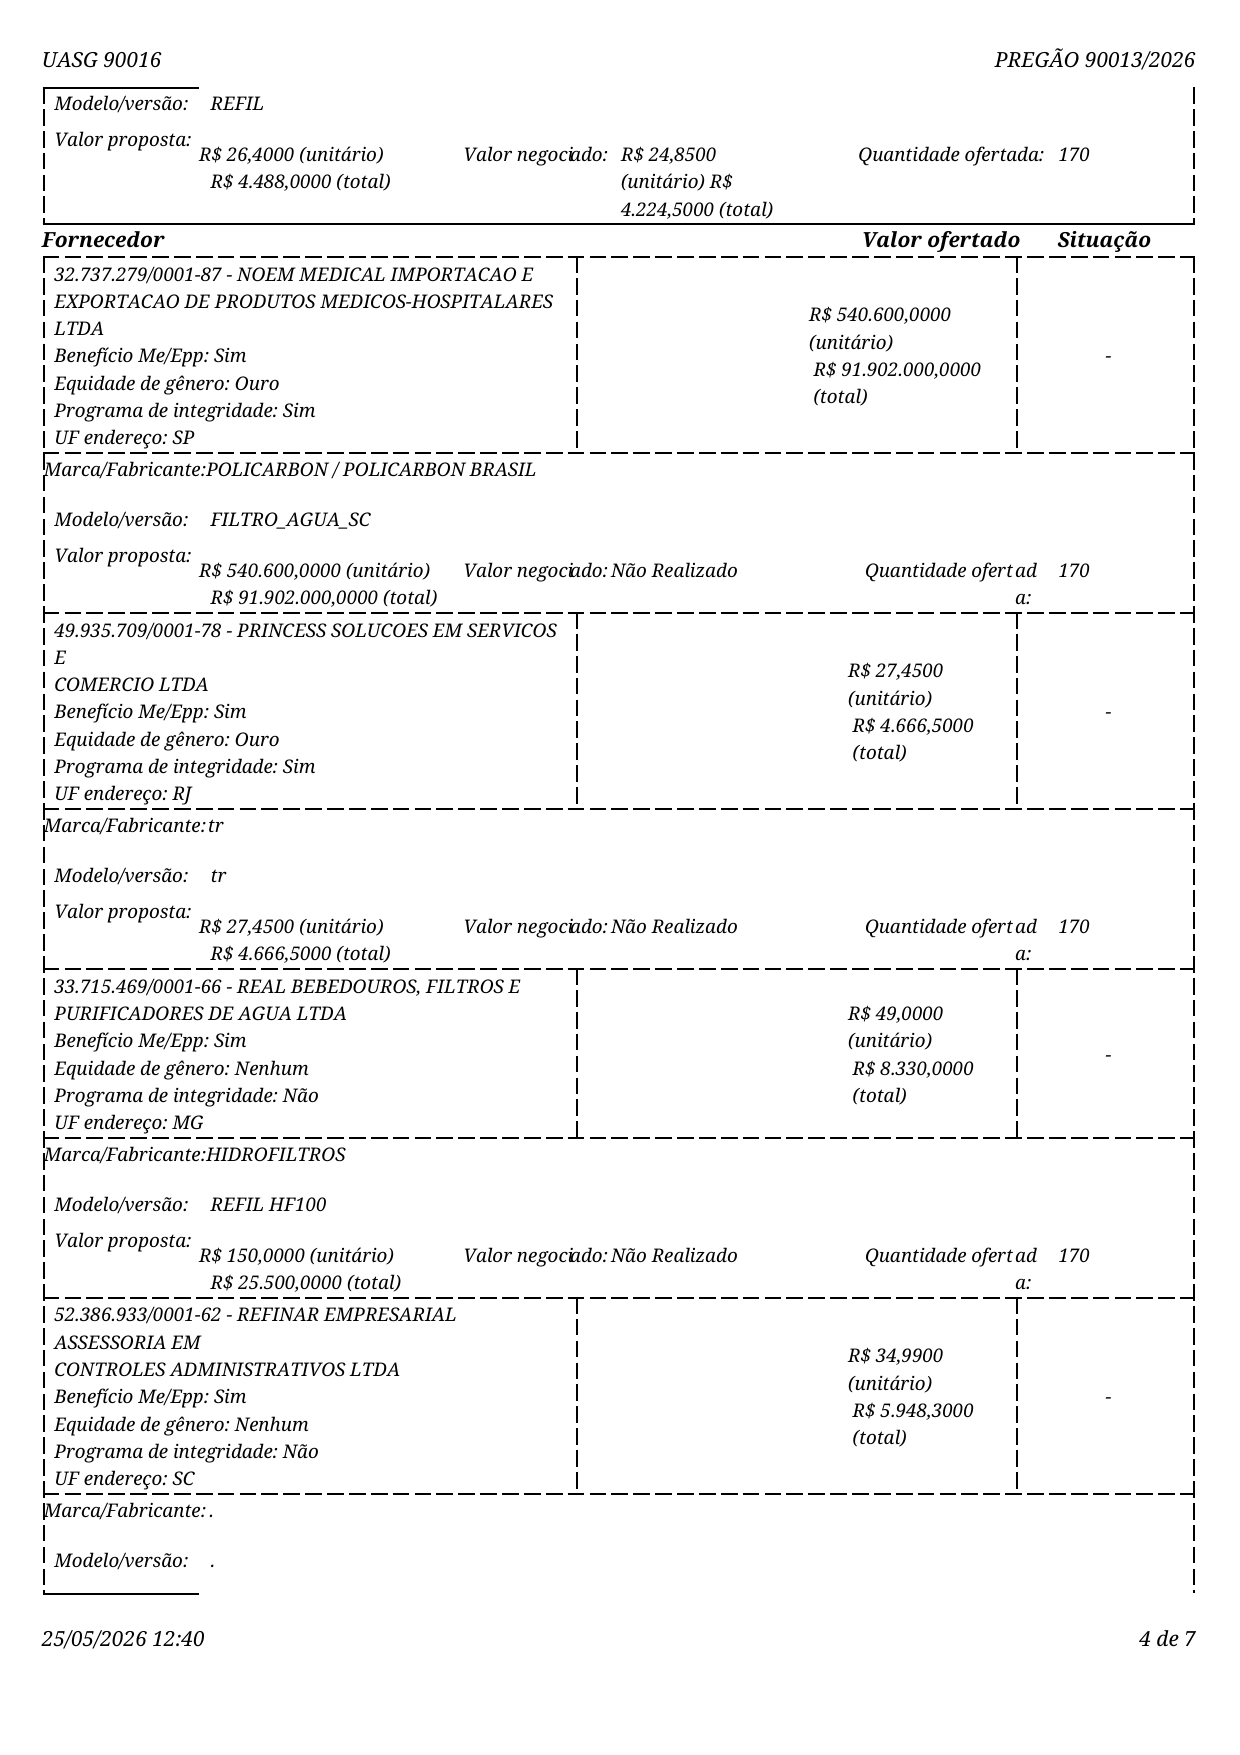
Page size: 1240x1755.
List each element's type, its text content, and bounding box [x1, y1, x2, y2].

table_cell Marca/Fabricante: POLICARBON / POLICARBON BRASIL [44, 452, 577, 503]
text Fornecedor Valor ofertado Situação [42, 225, 1198, 254]
table_cell Modelo/versão: Valor proposta: [44, 503, 199, 612]
table_cell Quantidade ofertada: [848, 136, 1048, 223]
table_cell Quantidade ofert [809, 1237, 1017, 1297]
table_cell 49.935.709/0001-78 - PRINCESS SOLUCOES EM SERVICOS E COMERCIO LTDA Benefício Me/Epp: Sim Equidade de gênero: Ouro Programa de integridade: Sim UF endereço: RJ [44, 612, 577, 808]
table_cell [809, 1544, 1017, 1593]
table_cell ado: Não Realizado [577, 553, 809, 612]
table_cell [1017, 1188, 1101, 1237]
table_cell [809, 503, 1017, 552]
table_cell [577, 1544, 809, 1593]
table_cell [1101, 1137, 1194, 1188]
table_cell [1017, 1297, 1101, 1493]
table_cell [1017, 1544, 1101, 1593]
table_cell [809, 859, 1017, 908]
table_cell [1101, 859, 1194, 908]
table_cell [1101, 452, 1194, 503]
table_cell [1017, 1137, 1101, 1188]
table_cell - [1101, 968, 1194, 1137]
table_cell ado: Não Realizado [577, 1237, 809, 1297]
table_cell [1101, 503, 1194, 552]
table_cell - [1101, 612, 1194, 808]
table_cell ado: R$ 24,8500 (unitário) R$ 4.224,5000 (total) [577, 136, 848, 223]
table_cell R$ 34,9900 (unitário) R$ 5.948,3000 (total) [809, 1297, 1017, 1493]
table_cell R$ 49,0000 (unitário) R$ 8.330,0000 (total) [809, 968, 1017, 1137]
table_cell [577, 612, 809, 808]
table_cell tr [199, 859, 577, 908]
table_cell [1101, 808, 1194, 859]
table_cell ada: [1017, 553, 1048, 612]
table_cell [809, 452, 1017, 503]
table_cell Quantidade ofert [809, 909, 1017, 968]
table_cell [809, 1137, 1017, 1188]
table_cell [809, 1188, 1017, 1237]
table_cell 52.386.933/0001-62 - REFINAR EMPRESARIAL ASSESSORIA EM CONTROLES ADMINISTRATIVOS LTDA Benefício Me/Epp: Sim Equidade de gênero: Nenhum Programa de integridade: Não UF endereço: SC [44, 1297, 577, 1493]
table_cell 170 [1048, 909, 1101, 968]
table_cell [809, 1493, 1017, 1544]
table_cell [577, 968, 809, 1137]
table_cell R$ 26,4000 (unitário) Valor negoci R$ 4.488,0000 (total) [199, 136, 577, 223]
table_cell [1017, 612, 1101, 808]
table_cell [577, 1297, 809, 1493]
table_cell [1101, 909, 1194, 968]
table_cell [1101, 1188, 1194, 1237]
table_cell [809, 808, 1017, 859]
table_cell Modelo/versão: Valor proposta: [44, 89, 199, 223]
table_cell [1101, 1544, 1194, 1593]
table_cell [577, 1493, 809, 1544]
table_cell - [1101, 1297, 1194, 1493]
table_cell ado: Não Realizado [577, 909, 809, 968]
table_cell [577, 87, 848, 136]
table_cell ada: [1017, 1237, 1048, 1297]
table_cell Marca/Fabricante: tr [44, 808, 577, 859]
table_cell 170 [1048, 1237, 1101, 1297]
table_cell [848, 87, 1194, 136]
table_cell R$ 150,0000 (unitário) Valor negoci R$ 25.500,0000 (total) [199, 1237, 577, 1297]
table_cell [1017, 808, 1101, 859]
table_cell [1017, 859, 1101, 908]
table_cell [1101, 1493, 1194, 1544]
table_header R$ 540.600,0000 (unitário) R$ 91.902.000,0000 (total) [809, 256, 1017, 452]
table_cell R$ 27,4500 (unitário) Valor negoci R$ 4.666,5000 (total) [199, 909, 577, 968]
table_cell [577, 452, 809, 503]
table_cell Quantidade ofert [809, 553, 1017, 612]
table_cell [1017, 452, 1101, 503]
table_header 32.737.279/0001-87 - NOEM MEDICAL IMPORTACAO E EXPORTACAO DE PRODUTOS MEDICOS-HOSPITALARES LTDA Benefício Me/Epp: Sim Equidade de gênero: Ouro Programa de integridade: Sim UF endereço: SP [44, 256, 577, 452]
table_cell REFIL HF100 [199, 1188, 577, 1237]
table_cell 33.715.469/0001-66 - REAL BEBEDOUROS, FILTROS E PURIFICADORES DE AGUA LTDA Benefício Me/Epp: Sim Equidade de gênero: Nenhum Programa de integridade: Não UF endereço: MG [44, 968, 577, 1137]
table_cell [577, 859, 809, 908]
table_cell R$ 27,4500 (unitário) R$ 4.666,5000 (total) [809, 612, 1017, 808]
table_cell ada: [1017, 909, 1048, 968]
table_cell [1101, 1237, 1194, 1297]
table_cell Modelo/versão: Valor proposta: [44, 1188, 199, 1297]
table_cell R$ 540.600,0000 (unitário) Valor negoci R$ 91.902.000,0000 (total) [199, 553, 577, 612]
table_cell REFIL [199, 87, 577, 136]
table_header - [1101, 256, 1194, 452]
table_cell . [199, 1544, 577, 1593]
table_cell Marca/Fabricante: . [44, 1493, 577, 1544]
table_cell [577, 808, 809, 859]
table_cell [577, 1137, 809, 1188]
table_cell [1017, 1493, 1101, 1544]
table_cell [577, 503, 809, 552]
table_header [1017, 256, 1101, 452]
table_cell [577, 1188, 809, 1237]
table_cell FILTRO_AGUA_SC [199, 503, 577, 552]
table_header [577, 256, 809, 452]
table_cell 170 [1048, 136, 1194, 223]
table_cell [1017, 968, 1101, 1137]
table_cell Modelo/versão: Valor proposta: [44, 859, 199, 968]
table_cell [1017, 503, 1101, 552]
table_cell Modelo/versão: [44, 1544, 199, 1593]
table_cell 170 [1048, 553, 1101, 612]
table_cell [1101, 553, 1194, 612]
table_cell Marca/Fabricante: HIDROFILTROS [44, 1137, 577, 1188]
